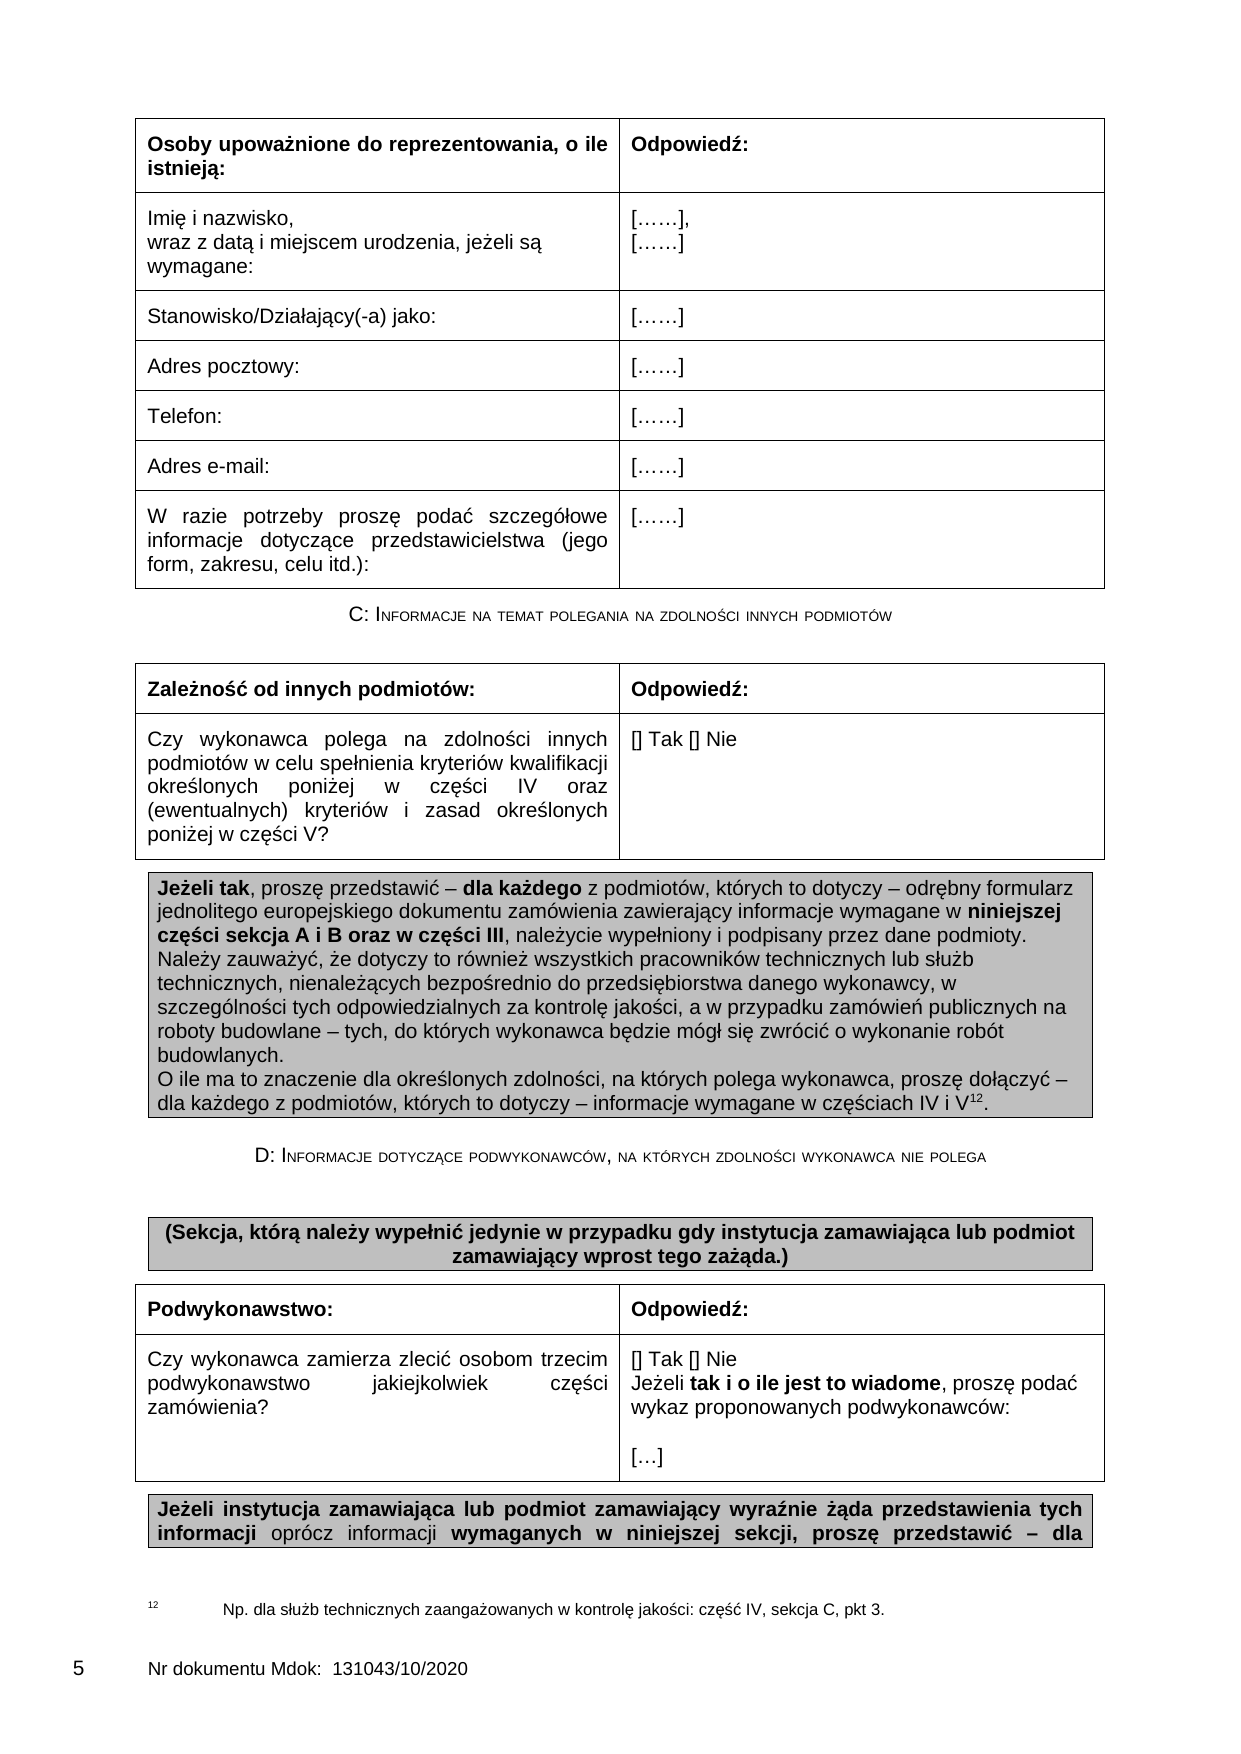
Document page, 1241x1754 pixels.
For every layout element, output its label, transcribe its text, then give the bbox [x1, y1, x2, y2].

table_cell Czy wykonawca zamierza zlecić osobom trzecim podwykonawstwo jakiejkolwiek części zamówienia? [136, 1335, 619, 1481]
title Jeżeli instytucja zamawiająca lub podmiot zamawiający wyraźnie żąda przedstawienia tych informacji oprócz informacji wymaganych w niniejszej sekcji, proszę przedstawić – dla [149, 1495, 1092, 1547]
table_cell [……] [620, 341, 1104, 390]
title D: Informacje dotyczące podwykonawców, na których zdolności wykonawca nie polega [148, 1143, 1093, 1167]
table_cell Adres pocztowy: [136, 341, 619, 390]
table_cell [……] [620, 441, 1104, 490]
table_cell [……], [……] [620, 193, 1104, 290]
table_cell W razie potrzeby proszę podać szczegółowe informacje dotyczące przedstawicielstwa (jego form, zakresu, celu itd.): [136, 491, 619, 588]
text Np. dla służb technicznych zaangażowanych w kontrolę jakości: część IV, sekcja C, pkt 3. [148, 1599, 1093, 1619]
table_header Zależność od innych podmiotów: [136, 664, 619, 713]
table_cell Telefon: [136, 391, 619, 440]
table_cell Czy wykonawca polega na zdolności innych podmiotów w celu spełnienia kryteriów kwalifikacji określonych poniżej w części IV oraz (ewentualnych) kryteriów i zasad określonych poniżej w części V? [136, 714, 619, 859]
table_cell [] Tak [] Nie [620, 714, 1104, 859]
table_header Odpowiedź: [620, 119, 1104, 192]
table_header Osoby upoważnione do reprezentowania, o ile istnieją: [136, 119, 619, 192]
table_header Odpowiedź: [620, 1285, 1104, 1334]
text Jeżeli tak, proszę przedstawić – dla każdego z podmiotów, których to dotyczy – odrębny formularz jednolitego europejskiego dokumentu zamówienia zawierający informacje wymagane w niniejszej części sekcja A i B oraz w części III, należycie wypełniony i podpisany przez dane podmioty. Należy zauważyć, że dotyczy to również wszystkich pracowników technicznych lub służb technicznych, nienależących bezpośrednio do przedsiębiorstwa danego wykonawcy, w szczególności tych odpowiedzialnych za kontrolę jakości, a w przypadku zamówień publicznych na roboty budowlane – tych, do których wykonawca będzie mógł się zwrócić o wykonanie robót budowlanych. O ile ma to znaczenie dla określonych zdolności, na których polega wykonawca, proszę dołączyć – dla każdego z podmiotów, których to dotyczy – informacje wymagane w częściach IV i V. [149, 873, 1092, 1117]
table_cell [……] [620, 391, 1104, 440]
table_cell Adres e-mail: [136, 441, 619, 490]
title (Sekcja, którą należy wypełnić jedynie w przypadku gdy instytucja zamawiająca lub podmiot zamawiający wprost tego zażąda.) [149, 1218, 1092, 1270]
table_cell [……] [620, 491, 1104, 588]
table_cell Imię i nazwisko, wraz z datą i miejscem urodzenia, jeżeli są wymagane: [136, 193, 619, 290]
table_cell [……] [620, 291, 1104, 340]
table_header Odpowiedź: [620, 664, 1104, 713]
title C: Informacje na temat polegania na zdolności innych podmiotów [148, 601, 1093, 625]
table_header Podwykonawstwo: [136, 1285, 619, 1334]
table_cell [] Tak [] Nie Jeżeli tak i o ile jest to wiadome, proszę podać wykaz proponowanych podwykonawców: […] [620, 1335, 1104, 1481]
table_cell Stanowisko/Działający(-a) jako: [136, 291, 619, 340]
